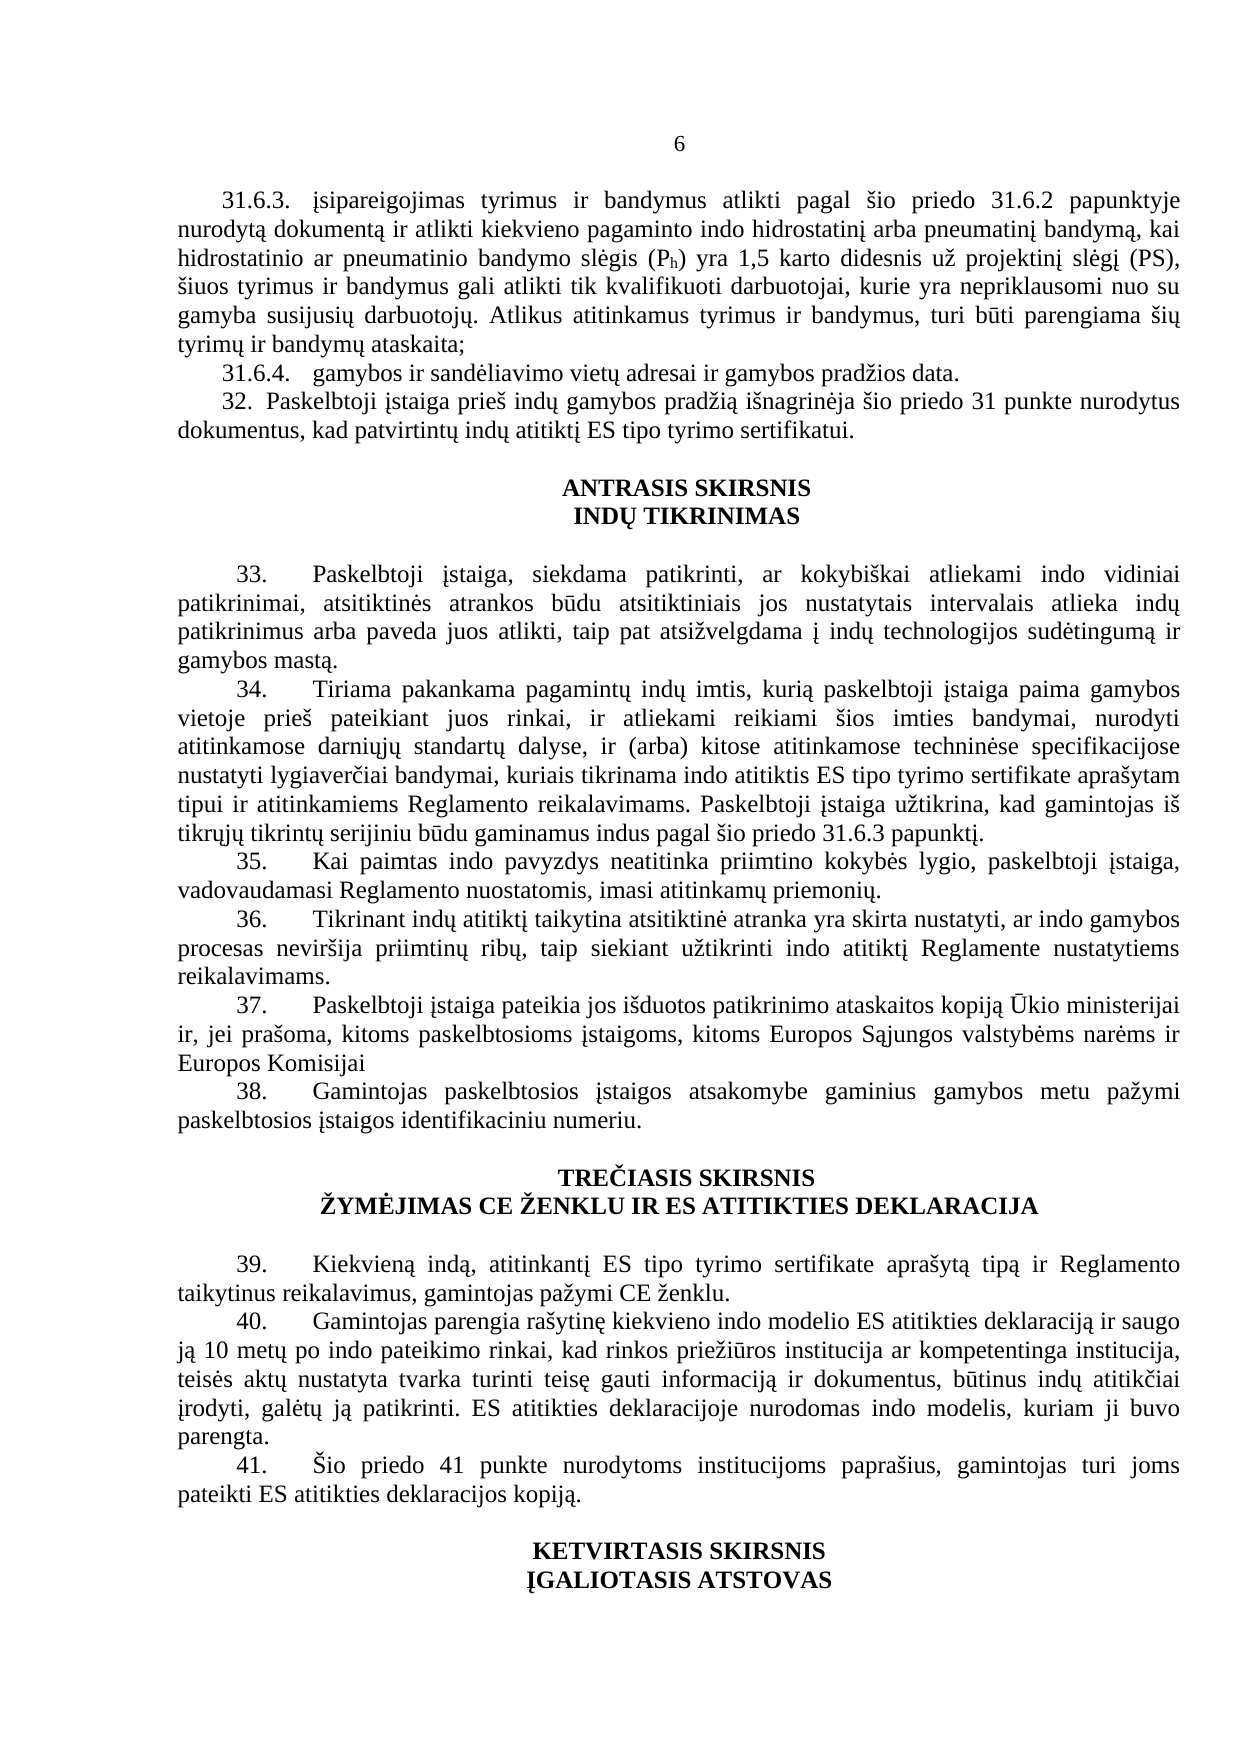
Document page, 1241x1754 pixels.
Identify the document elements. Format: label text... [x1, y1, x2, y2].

text KETVIRTASIS SKIRSNIS [177, 1536, 1181, 1565]
text 31.6.3. įsipareigojimas tyrimus ir bandymus atlikti pagal šio priedo 31.6.2 papunktyje nurodytą dokumentą ir atlikti kiekvieno pagaminto indo hidrostatinį arba pneumatinį bandymą, kai hidrostatinio ar pneumatinio bandymo slėgis (Ph) yra 1,5 karto didesnis už projektinį slėgį (PS), šiuos tyrimus ir bandymus gali atlikti tik kvalifikuoti darbuotojai, kurie yra nepriklausomi nuo su gamyba susijusių darbuotojų. Atlikus atitinkamus tyrimus ir bandymus, turi būti parengiama šių tyrimų ir bandymų ataskaita; [177, 185, 1181, 358]
text 33. Paskelbtoji įstaiga, siekdama patikrinti, ar kokybiškai atliekami indo vidiniai patikrinimai, atsitiktinės atrankos būdu atsitiktiniais jos nustatytais intervalais atlieka indų patikrinimus arba paveda juos atlikti, taip pat atsižvelgdama į indų technologijos sudėtingumą ir gamybos mastą. [177, 559, 1181, 674]
text 40. Gamintojas parengia rašytinę kiekvieno indo modelio ES atitikties deklaraciją ir saugo ją 10 metų po indo pateikimo rinkai, kad rinkos priežiūros institucija ar kompetentinga institucija, teisės aktų nustatyta tvarka turinti teisę gauti informaciją ir dokumentus, būtinus indų atitikčiai įrodyti, galėtų ją patikrinti. ES atitikties deklaracijoje nurodomas indo modelis, kuriam ji buvo parengta. [177, 1306, 1181, 1450]
text 35. Kai paimtas indo pavyzdys neatitinka priimtino kokybės lygio, paskelbtoji įstaiga, vadovaudamasi Reglamento nuostatomis, imasi atitinkamų priemonių. [177, 846, 1181, 904]
text 32. Paskelbtoji įstaiga prieš indų gamybos pradžią išnagrinėja šio priedo 31 punkte nurodytus dokumentus, kad patvirtintų indų atitiktį ES tipo tyrimo sertifikatui. [177, 386, 1181, 444]
text 36. Tikrinant indų atitiktį taikytina atsitiktinė atranka yra skirta nustatyti, ar indo gamybos procesas neviršija priimtinų ribų, taip siekiant užtikrinti indo atitiktį Reglamente nustatytiems reikalavimams. [177, 904, 1181, 990]
text 37. Paskelbtoji įstaiga pateikia jos išduotos patikrinimo ataskaitos kopiją Ūkio ministerijai ir, jei prašoma, kitoms paskelbtosioms įstaigoms, kitoms Europos Sąjungos valstybėms narėms ir Europos Komisijai [177, 990, 1181, 1076]
text TREČIASIS SKIRSNIS [148, 1163, 1181, 1191]
text ĮGALIOTASIS ATSTOVAS [177, 1565, 1181, 1594]
text 34. Tiriama pakankama pagamintų indų imtis, kurią paskelbtoji įstaiga paima gamybos vietoje prieš pateikiant juos rinkai, ir atliekami reikiami šios imties bandymai, nurodyti atitinkamose darniųjų standartų dalyse, ir (arba) kitose atitinkamose techninėse specifikacijose nustatyti lygiaverčiai bandymai, kuriais tikrinama indo atitiktis ES tipo tyrimo sertifikate aprašytam tipui ir atitinkamiems Reglamento reikalavimams. Paskelbtoji įstaiga užtikrina, kad gamintojas iš tikrųjų tikrintų serijiniu būdu gaminamus indus pagal šio priedo 31.6.3 papunktį. [177, 674, 1181, 846]
text INDŲ TIKRINIMAS [148, 501, 1181, 530]
text 39. Kiekvieną indą, atitinkantį ES tipo tyrimo sertifikate aprašytą tipą ir Reglamento taikytinus reikalavimus, gamintojas pažymi CE ženklu. [177, 1249, 1181, 1306]
text 31.6.4. gamybos ir sandėliavimo vietų adresai ir gamybos pradžios data. [177, 358, 1181, 386]
text ŽYMĖJIMAS CE ŽENKLU IR ES ATITIKTIES DEKLARACIJA [177, 1191, 1181, 1220]
text ANTRASIS SKIRSNIS [148, 473, 1181, 501]
text 38. Gamintojas paskelbtosios įstaigos atsakomybe gaminius gamybos metu pažymi paskelbtosios įstaigos identifikaciniu numeriu. [177, 1076, 1181, 1134]
text 41. Šio priedo 41 punkte nurodytoms institucijoms paprašius, gamintojas turi joms pateikti ES atitikties deklaracijos kopiją. [177, 1450, 1181, 1508]
